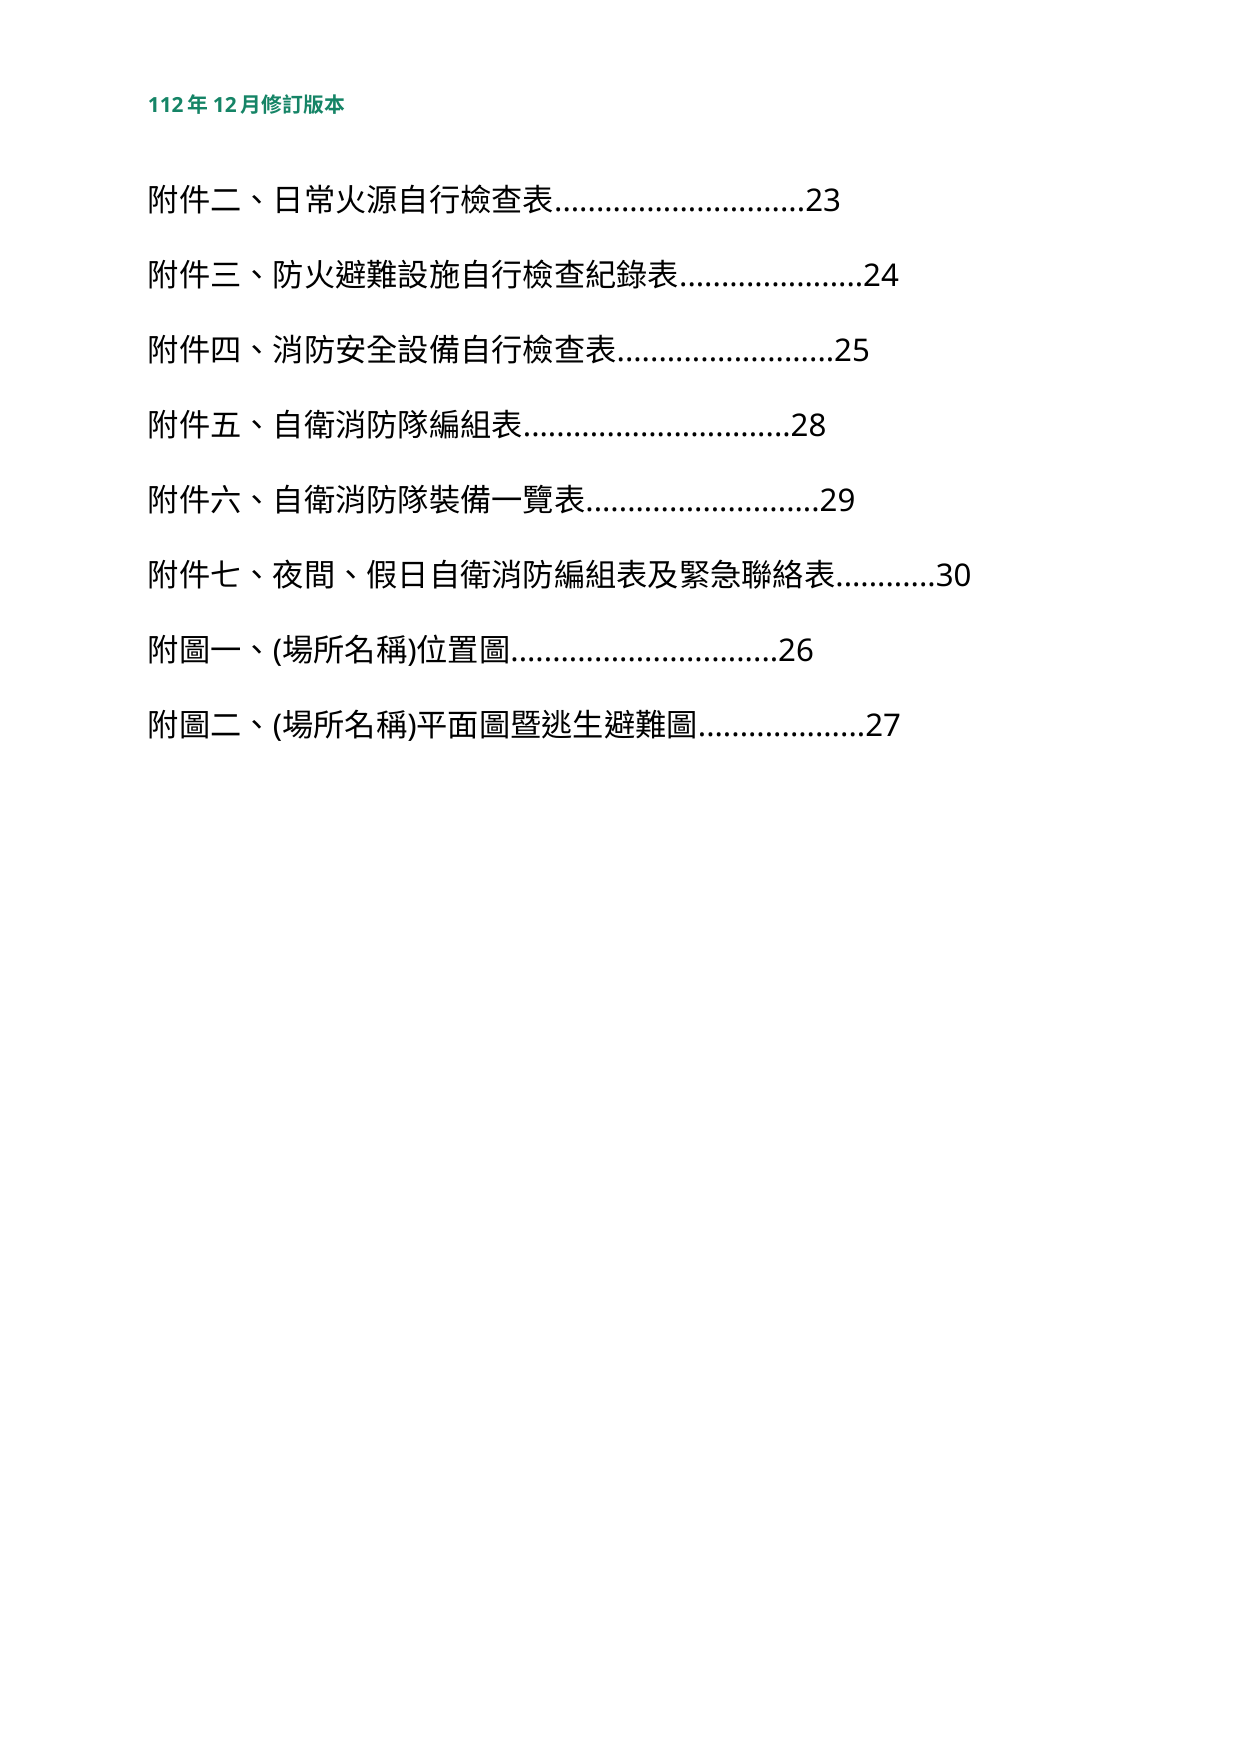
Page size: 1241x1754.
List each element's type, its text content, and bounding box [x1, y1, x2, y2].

text 附圖二、(場所名稱)平面圖暨逃生避難圖....................27 [148, 686, 1092, 761]
text 附件六、自衛消防隊裝備一覽表............................29 [148, 461, 1092, 536]
text 附件三、防火避難設施自行檢查紀錄表......................24 [148, 236, 1092, 311]
text 附圖一、(場所名稱)位置圖................................26 [148, 611, 1092, 686]
text 附件四、消防安全設備自行檢查表..........................25 [148, 311, 1092, 386]
text 附件二、日常火源自行檢查表..............................23 [148, 161, 1092, 236]
text 附件七、夜間、假日自衛消防編組表及緊急聯絡表............30 [148, 536, 1092, 611]
text 附件五、自衛消防隊編組表................................28 [148, 386, 1092, 461]
